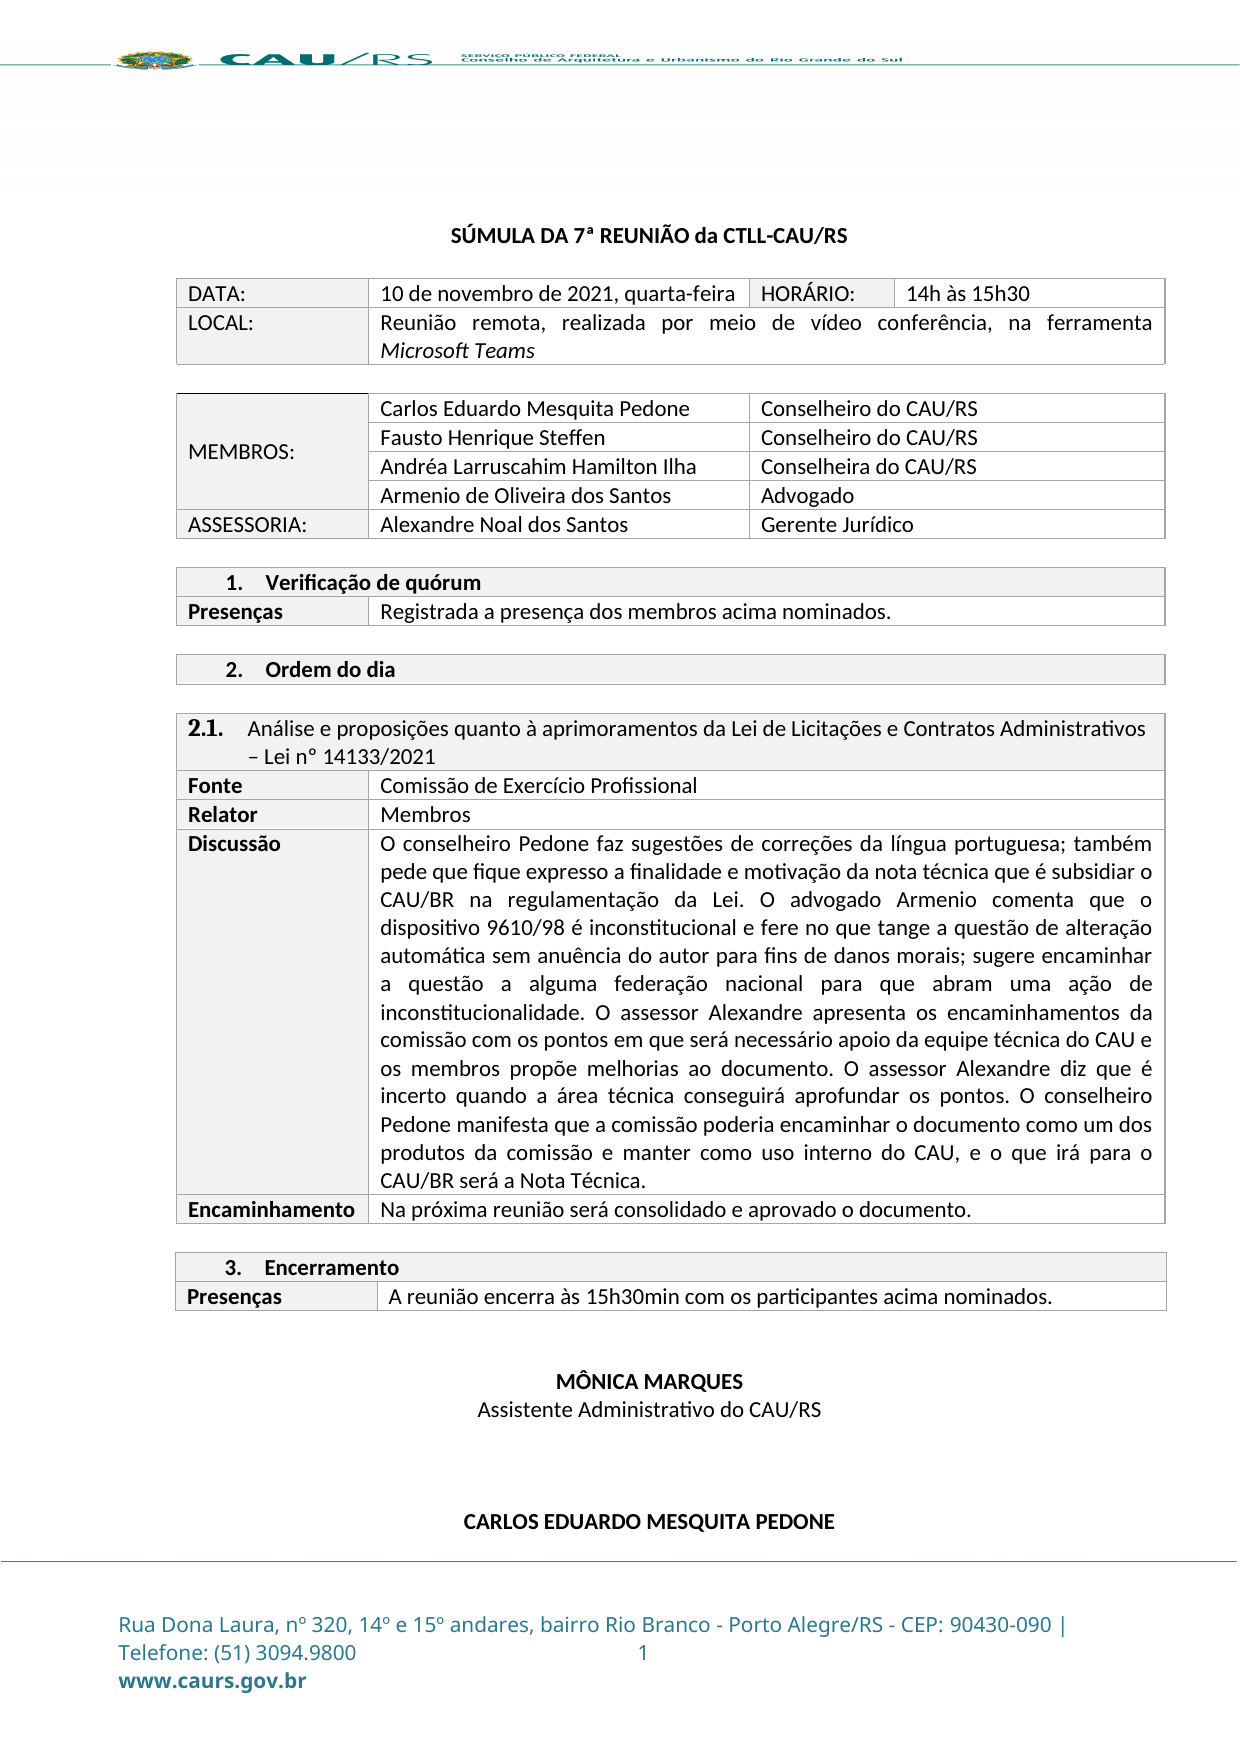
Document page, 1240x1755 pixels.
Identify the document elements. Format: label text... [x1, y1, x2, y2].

table_cell O conselheiro Pedone faz sugestões de correções da língua portuguesa; também pede que fique expresso a finalidade e motivação da nota técnica que é subsidiar o CAU/BR na regulamentação da Lei. O advogado Armenio comenta que o dispositivo 9610/98 é inconstitucional e fere no que tange a questão de alteração automática sem anuência do autor para fins de danos morais; sugere encaminhar a questão a alguma federação nacional para que abram uma ação de inconstitucionalidade. O assessor Alexandre apresenta os encaminhamentos da comissão com os pontos em que será necessário apoio da equipe técnica do CAU e os membros propõe melhorias ao documento. O assessor Alexandre diz que é incerto quando a área técnica conseguirá aprofundar os pontos. O conselheiro Pedone manifesta que a comissão poderia encaminhar o documento como um dos produtos da comissão e manter como uso interno do CAU, e o que irá para o CAU/BR será a Nota Técnica. [369, 830, 1164, 1194]
table_cell Conselheira do CAU/RS [750, 452, 1164, 480]
table_cell Ordem do dia [177, 655, 1164, 683]
table_cell Na próxima reunião será consolidado e aprovado o documento. [369, 1195, 1164, 1223]
table_cell Fonte [177, 771, 368, 799]
text Assistente Administrativo do CAU/RS [177, 1395, 1121, 1423]
table_cell [177, 539, 1165, 567]
table_cell LOCAL: [177, 308, 368, 364]
table_cell Encaminhamento [177, 1195, 368, 1223]
text CARLOS EDUARDO MESQUITA PEDONE [177, 1507, 1121, 1535]
table_cell [177, 365, 1164, 393]
table_header 10 de novembro de 2021, quarta-feira [369, 279, 749, 307]
table_cell Gerente Jurídico [750, 510, 1164, 538]
table_cell Reunião remota, realizada por meio de vídeo conferência, na ferramenta Microsoft Teams [369, 308, 1164, 364]
table_cell Conselheiro do CAU/RS [750, 423, 1164, 451]
table_cell Presenças [177, 597, 368, 625]
table_cell Discussão [177, 830, 368, 1194]
table_cell Fausto Henrique Steffen [369, 423, 749, 451]
table_cell Conselheiro do CAU/RS [750, 394, 1164, 422]
table_header Encerramento [176, 1253, 1166, 1281]
table_cell Armenio de Oliveira dos Santos [369, 481, 749, 509]
table_cell Registrada a presença dos membros acima nominados. [369, 597, 1164, 625]
table_cell Verificação de quórum [177, 568, 1164, 596]
table_cell Presenças [176, 1282, 377, 1310]
table_cell Carlos Eduardo Mesquita Pedone [369, 394, 749, 422]
text MÔNICA MARQUES [177, 1367, 1121, 1395]
table_cell Alexandre Noal dos Santos [369, 510, 749, 538]
table_cell A reunião encerra às 15h30min com os participantes acima nominados. [378, 1282, 1166, 1310]
table_cell Andréa Larruscahim Hamilton Ilha [369, 452, 749, 480]
table_cell ASSESSORIA: [177, 510, 368, 538]
table_cell Advogado [750, 481, 1164, 509]
table_cell Membros [369, 800, 1164, 828]
table_header DATA: [177, 279, 368, 307]
table_cell MEMBROS: [177, 394, 368, 509]
table_cell Análise e proposições quanto à aprimoramentos da Lei de Licitações e Contratos Administrativos – Lei nº 14133/2021 [177, 714, 1164, 770]
table_cell Relator [177, 800, 368, 828]
text SÚMULA DA 7ª REUNIÃO da CTLL-CAU/RS [177, 222, 1121, 249]
table_cell Comissão de Exercício Profissional [369, 771, 1164, 799]
table_header HORÁRIO: [750, 279, 894, 307]
table_cell [177, 626, 1165, 654]
table_cell [177, 685, 1165, 712]
table_header 14h às 15h30 [895, 279, 1164, 307]
